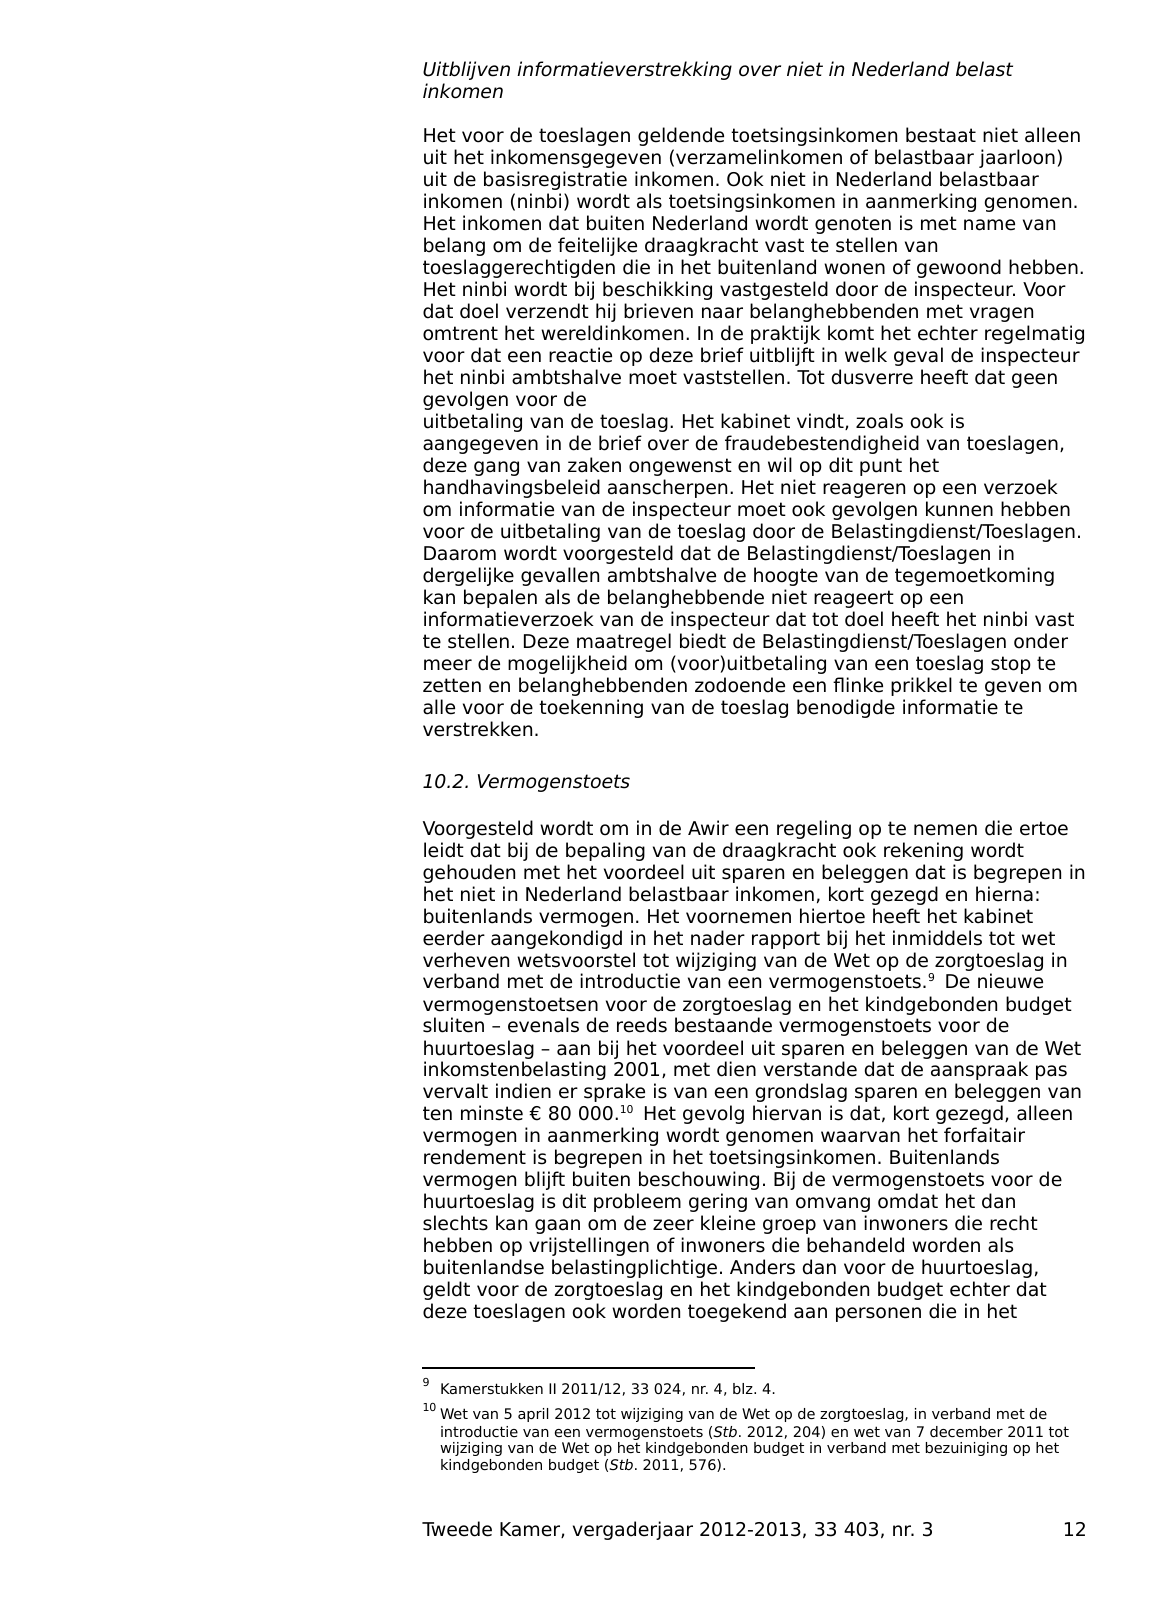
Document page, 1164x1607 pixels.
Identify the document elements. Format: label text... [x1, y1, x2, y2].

text uitbetaling van de toeslag. Het kabinet vindt, zoals ook is aangegeven in de brief over de fraudebestendigheid van toeslagen, deze gang van zaken ongewenst en wil op dit punt het handhavingsbeleid aanscherpen. Het niet reageren op een verzoek om informatie van de inspecteur moet ook gevolgen kunnen hebben voor de uitbetaling van de toeslag door de Belastingdienst/Toeslagen. Daarom wordt voorgesteld dat de Belastingdienst/Toeslagen in dergelijke gevallen ambtshalve de hoogte van de tegemoetkoming kan bepalen als de belanghebbende niet reageert op een informatieverzoek van de inspecteur dat tot doel heeft het ninbi vast te stellen. Deze maatregel biedt de Belastingdienst/Toeslagen onder meer de mogelijkheid om (voor)uitbetaling van een toeslag stop te zetten en belanghebbenden zodoende een flinke prikkel te geven om alle voor de toekenning van de toeslag benodigde informatie te verstrekken. [422, 411, 1087, 741]
subtitle 10.2. Vermogenstoets [422, 771, 1087, 793]
text Wet van 5 april 2012 tot wijziging van de Wet op de zorgtoeslag, in verband met de introductie van een vermogenstoets (Stb. 2012, 204) en wet van 7 december 2011 tot wijziging van de Wet op het kindgebonden budget in verband met bezuiniging op het kindgebonden budget (Stb. 2011, 576). [422, 1402, 1087, 1474]
subtitle Uitblijven informatieverstrekking over niet in Nederland belast inkomen [422, 59, 1087, 103]
text Voorgesteld wordt om in de Awir een regeling op te nemen die ertoe leidt dat bij de bepaling van de draagkracht ook rekening wordt gehouden met het voordeel uit sparen en beleggen dat is begrepen in het niet in Nederland belastbaar inkomen, kort gezegd en hierna: buitenlands vermogen. Het voornemen hiertoe heeft het kabinet eerder aangekondigd in het nader rapport bij het inmiddels tot wet verheven wetsvoorstel tot wijziging van de Wet op de zorgtoeslag in verband met de introductie van een vermogenstoets. De nieuwe vermogenstoetsen voor de zorgtoeslag en het kindgebonden budget sluiten – evenals de reeds bestaande vermogenstoets voor de huurtoeslag – aan bij het voordeel uit sparen en beleggen van de Wet inkomstenbelasting 2001, met dien verstande dat de aanspraak pas vervalt indien er sprake is van een grondslag sparen en beleggen van ten minste € 80 000. Het gevolg hiervan is dat, kort gezegd, alleen vermogen in aanmerking wordt genomen waarvan het forfaitair rendement is begrepen in het toetsingsinkomen. Buitenlands vermogen blijft buiten beschouwing. Bij de vermogenstoets voor de huurtoeslag is dit probleem gering van omvang omdat het dan slechts kan gaan om de zeer kleine groep van inwoners die recht hebben op vrijstellingen of inwoners die behandeld worden als buitenlandse belastingplichtige. Anders dan voor de huurtoeslag, geldt voor de zorgtoeslag en het kindgebonden budget echter dat deze toeslagen ook worden toegekend aan personen die in het [422, 818, 1087, 1323]
text Het voor de toeslagen geldende toetsingsinkomen bestaat niet alleen uit het inkomensgegeven (verzamelinkomen of belastbaar jaarloon) uit de basisregistratie inkomen. Ook niet in Nederland belastbaar inkomen (ninbi) wordt als toetsingsinkomen in aanmerking genomen. Het inkomen dat buiten Nederland wordt genoten is met name van belang om de feitelijke draagkracht vast te stellen van toeslaggerechtigden die in het buitenland wonen of gewoond hebben. Het ninbi wordt bij beschikking vastgesteld door de inspecteur. Voor dat doel verzendt hij brieven naar belanghebbenden met vragen omtrent het wereldinkomen. In de praktijk komt het echter regelmatig voor dat een reactie op deze brief uitblijft in welk geval de inspecteur het ninbi ambtshalve moet vaststellen. Tot dusverre heeft dat geen gevolgen voor de [422, 125, 1087, 411]
text Kamerstukken II 2011/12, 33 024, nr. 4, blz. 4. [422, 1377, 1087, 1399]
